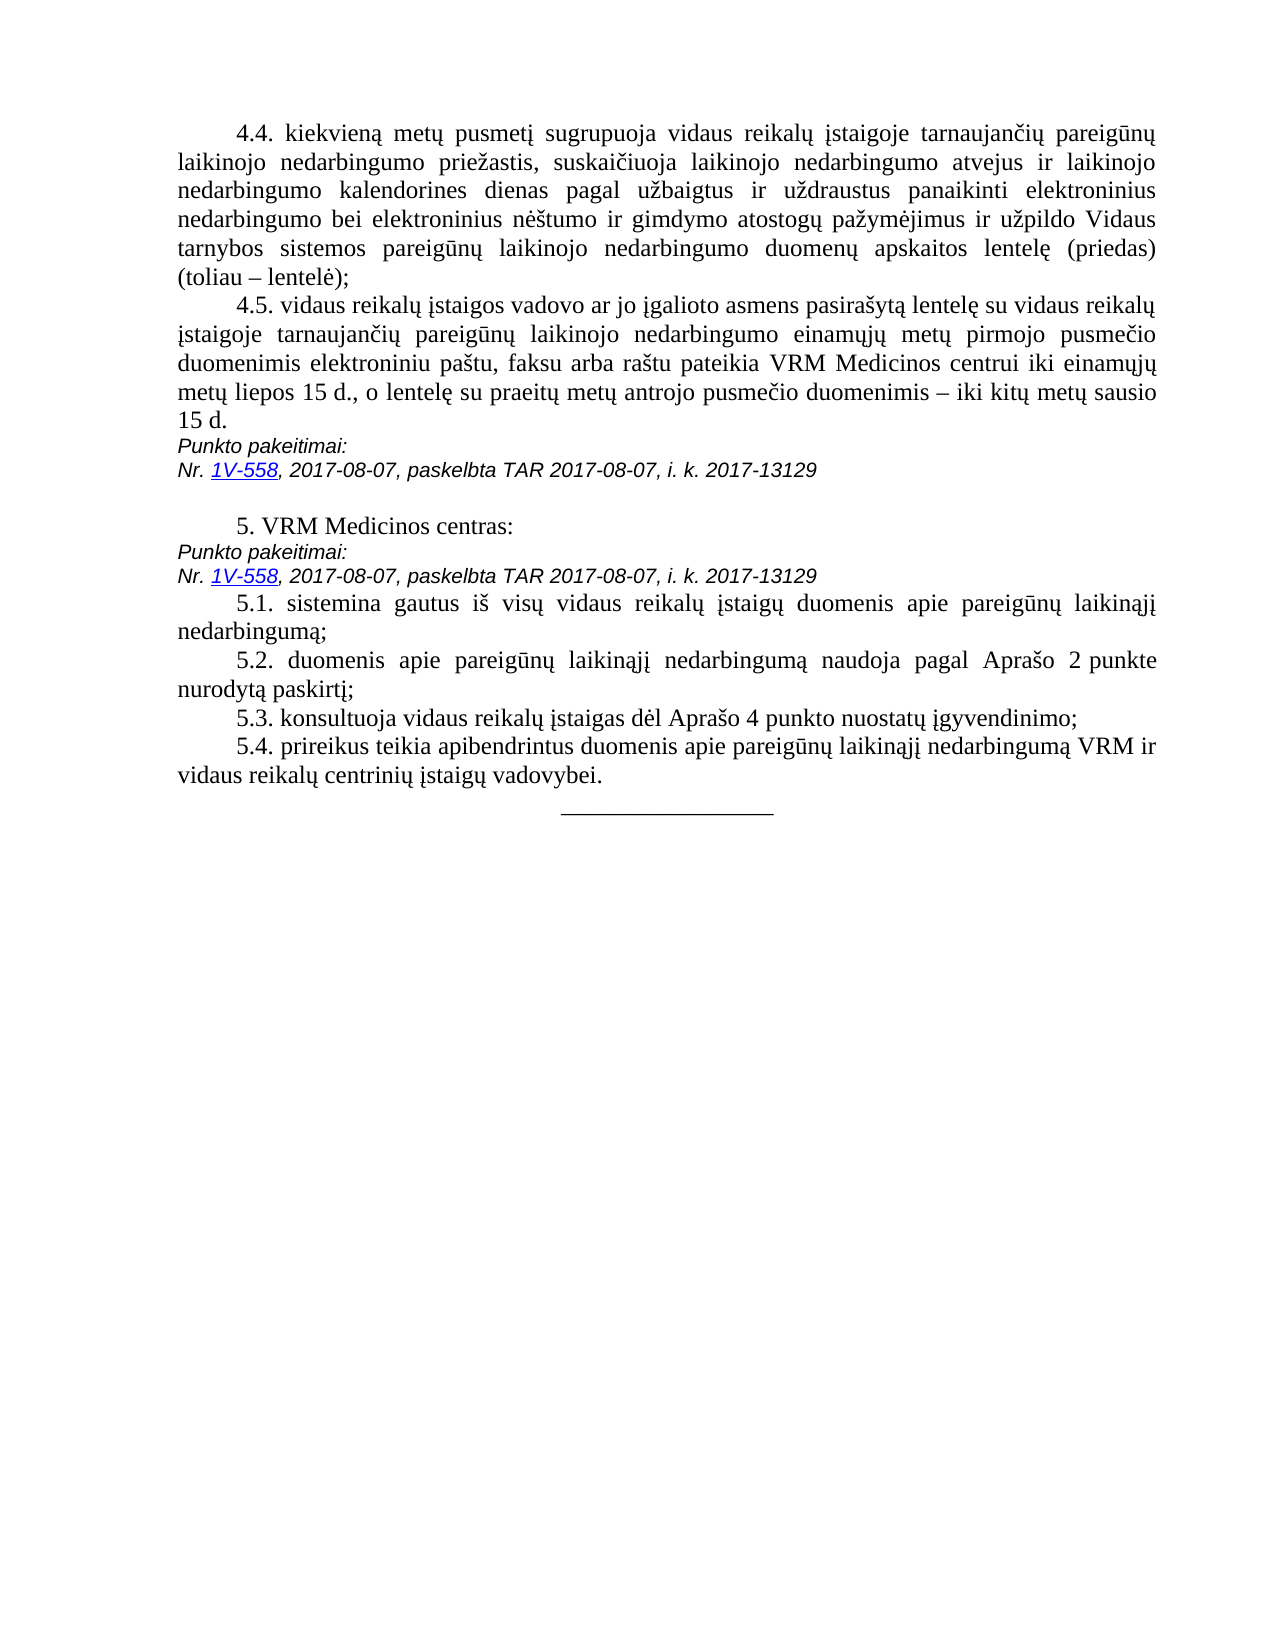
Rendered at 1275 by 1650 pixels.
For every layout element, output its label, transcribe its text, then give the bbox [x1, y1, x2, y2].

text Nr. 1V-558, 2017-08-07, paskelbta TAR 2017-08-07, i. k. 2017-13129 [177, 564, 1157, 588]
text 4.5. vidaus reikalų įstaigos vadovo ar jo įgalioto asmens pasirašytą lentelę su vidaus reikalų įstaigoje tarnaujančių pareigūnų laikinojo nedarbingumo einamųjų metų pirmojo pusmečio duomenimis elektroniniu paštu, faksu arba raštu pateikia VRM Medicinos centrui iki einamųjų metų liepos 15 d., o lentelę su praeitų metų antrojo pusmečio duomenimis – iki kitų metų sausio 15 d. [177, 291, 1157, 434]
text 5.2. duomenis apie pareigūnų laikinąjį nedarbingumą naudoja pagal Aprašo 2 punkte nurodytą paskirtį; [177, 645, 1157, 703]
text Punkto pakeitimai: [177, 540, 1157, 564]
text Punkto pakeitimai: [177, 434, 1157, 458]
text 5.3. konsultuoja vidaus reikalų įstaigas dėl Aprašo 4 punkto nuostatų įgyvendinimo; [177, 703, 1157, 731]
text 4.4. kiekvieną metų pusmetį sugrupuoja vidaus reikalų įstaigoje tarnaujančių pareigūnų laikinojo nedarbingumo priežastis, suskaičiuoja laikinojo nedarbingumo atvejus ir laikinojo nedarbingumo kalendorines dienas pagal užbaigtus ir uždraustus panaikinti elektroninius nedarbingumo bei elektroninius nėštumo ir gimdymo atostogų pažymėjimus ir užpildo Vidaus tarnybos sistemos pareigūnų laikinojo nedarbingumo duomenų apskaitos lentelę (priedas) (toliau – lentelė); [177, 118, 1157, 291]
text Nr. 1V-558, 2017-08-07, paskelbta TAR 2017-08-07, i. k. 2017-13129 [177, 458, 1157, 482]
text _________________ [177, 789, 1157, 818]
text 5.1. sistemina gautus iš visų vidaus reikalų įstaigų duomenis apie pareigūnų laikinąjį nedarbingumą; [177, 588, 1157, 645]
text 5.4. prireikus teikia apibendrintus duomenis apie pareigūnų laikinąjį nedarbingumą VRM ir vidaus reikalų centrinių įstaigų vadovybei. [177, 731, 1157, 789]
text 5. VRM Medicinos centras: [177, 511, 1157, 540]
